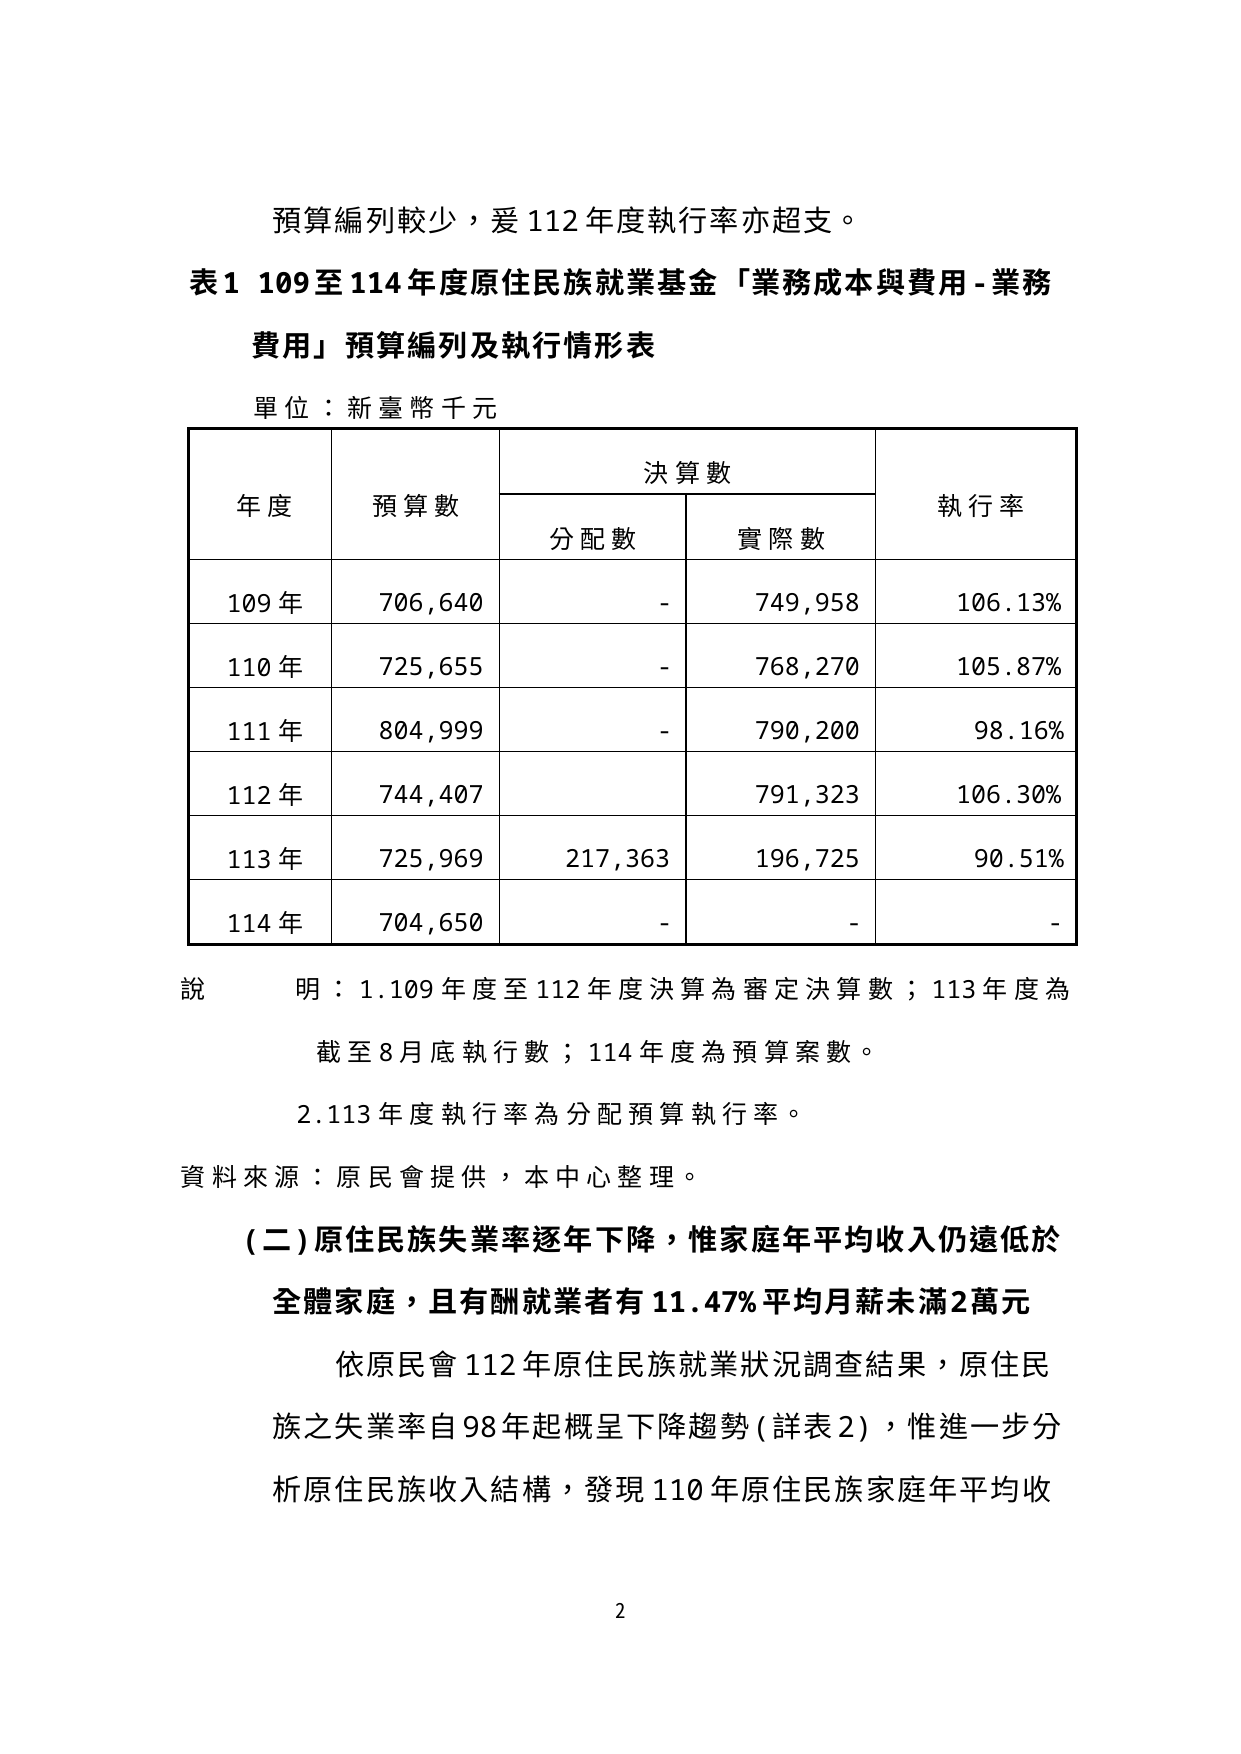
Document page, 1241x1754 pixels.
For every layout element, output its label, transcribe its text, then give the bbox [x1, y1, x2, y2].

table_header 執行率 [876, 430, 1075, 558]
text (二)原住民族失業率逐年下降，惟家庭年平均收入仍遠低於全體家庭，且有酬就業者有11.47%平均月薪未滿2萬元 [236, 1196, 1063, 1321]
table_cell 106.30% [876, 752, 1075, 815]
table_cell 114年 [190, 880, 331, 943]
table_cell - [500, 688, 685, 751]
table_cell 704,650 [332, 880, 499, 943]
table_cell 725,655 [332, 624, 499, 687]
table_cell 110年 [190, 624, 331, 687]
table_cell - [500, 880, 685, 943]
table_cell 749,958 [687, 560, 875, 622]
table_cell 791,323 [687, 752, 875, 815]
table_cell 217,363 [500, 816, 685, 879]
text 2.113年度執行率為分配預算執行率。 [282, 1071, 1074, 1133]
table_cell - [500, 560, 685, 622]
table_cell - [876, 880, 1075, 943]
table_cell 768,270 [687, 624, 875, 687]
table_cell 112年 [190, 752, 331, 815]
table_cell 90.51% [876, 816, 1075, 879]
text 表1 109至114年度原住民族就業基金「業務成本與費用-業務費用」預算編列及執行情形表 單位：新臺幣千元 [182, 240, 1063, 427]
table_cell 196,725 [687, 816, 875, 879]
table_header 決算數 [500, 430, 875, 493]
table_cell 分配數 [500, 495, 685, 558]
table_cell 實際數 [687, 495, 875, 558]
text 檢視該基金109至112年度業務費用預算編列及執行情形(詳表1)，預算執行率除111年度外均超支，據原民會說明，該基金業務費用109及110年度預算超支，主要係因嚴重特殊傳染性肺炎疫情影響，該會推動多項提升就業措施，擴大補助僱主雇用原住民族額度，以鼓勵雇主積極進用原住民所致；疫情和緩後，原民會為賡續提升原住民就業並促進長期穩定就業機會，持續並擴大推動該措施，致111及112年度決算數均達近8億元水平，又112年度預算編列較少，爰112年度執行率亦超支。 [266, 177, 1063, 240]
table_cell - [687, 880, 875, 943]
table_header 年度 [190, 430, 331, 558]
table_cell 111年 [190, 688, 331, 751]
table_cell 744,407 [332, 752, 499, 815]
table_cell 113年 [190, 816, 331, 879]
text 資料來源：原民會提供，本中心整理。 [172, 1133, 1074, 1196]
table_cell 98.16% [876, 688, 1075, 751]
table_cell 706,640 [332, 560, 499, 622]
text 依原民會112年原住民族就業狀況調查結果，原住民族之失業率自98年起概呈下降趨勢(詳表2)，惟進一步分析原住民族收入結構，發現110年原住民族家庭年平均收 [266, 1321, 1063, 1508]
table_cell 790,200 [687, 688, 875, 751]
table_cell 725,969 [332, 816, 499, 879]
table_cell 804,999 [332, 688, 499, 751]
table_cell 109年 [190, 560, 331, 622]
table_cell 105.87% [876, 624, 1075, 687]
table_cell 106.13% [876, 560, 1075, 622]
table_cell [500, 752, 685, 815]
table_header 預算數 [332, 430, 499, 558]
text 說 明：1.109年度至112年度決算為審定決算數；113年度為截至8月底執行數；114年度為預算案數。 [172, 946, 1074, 1071]
table_cell - [500, 624, 685, 687]
